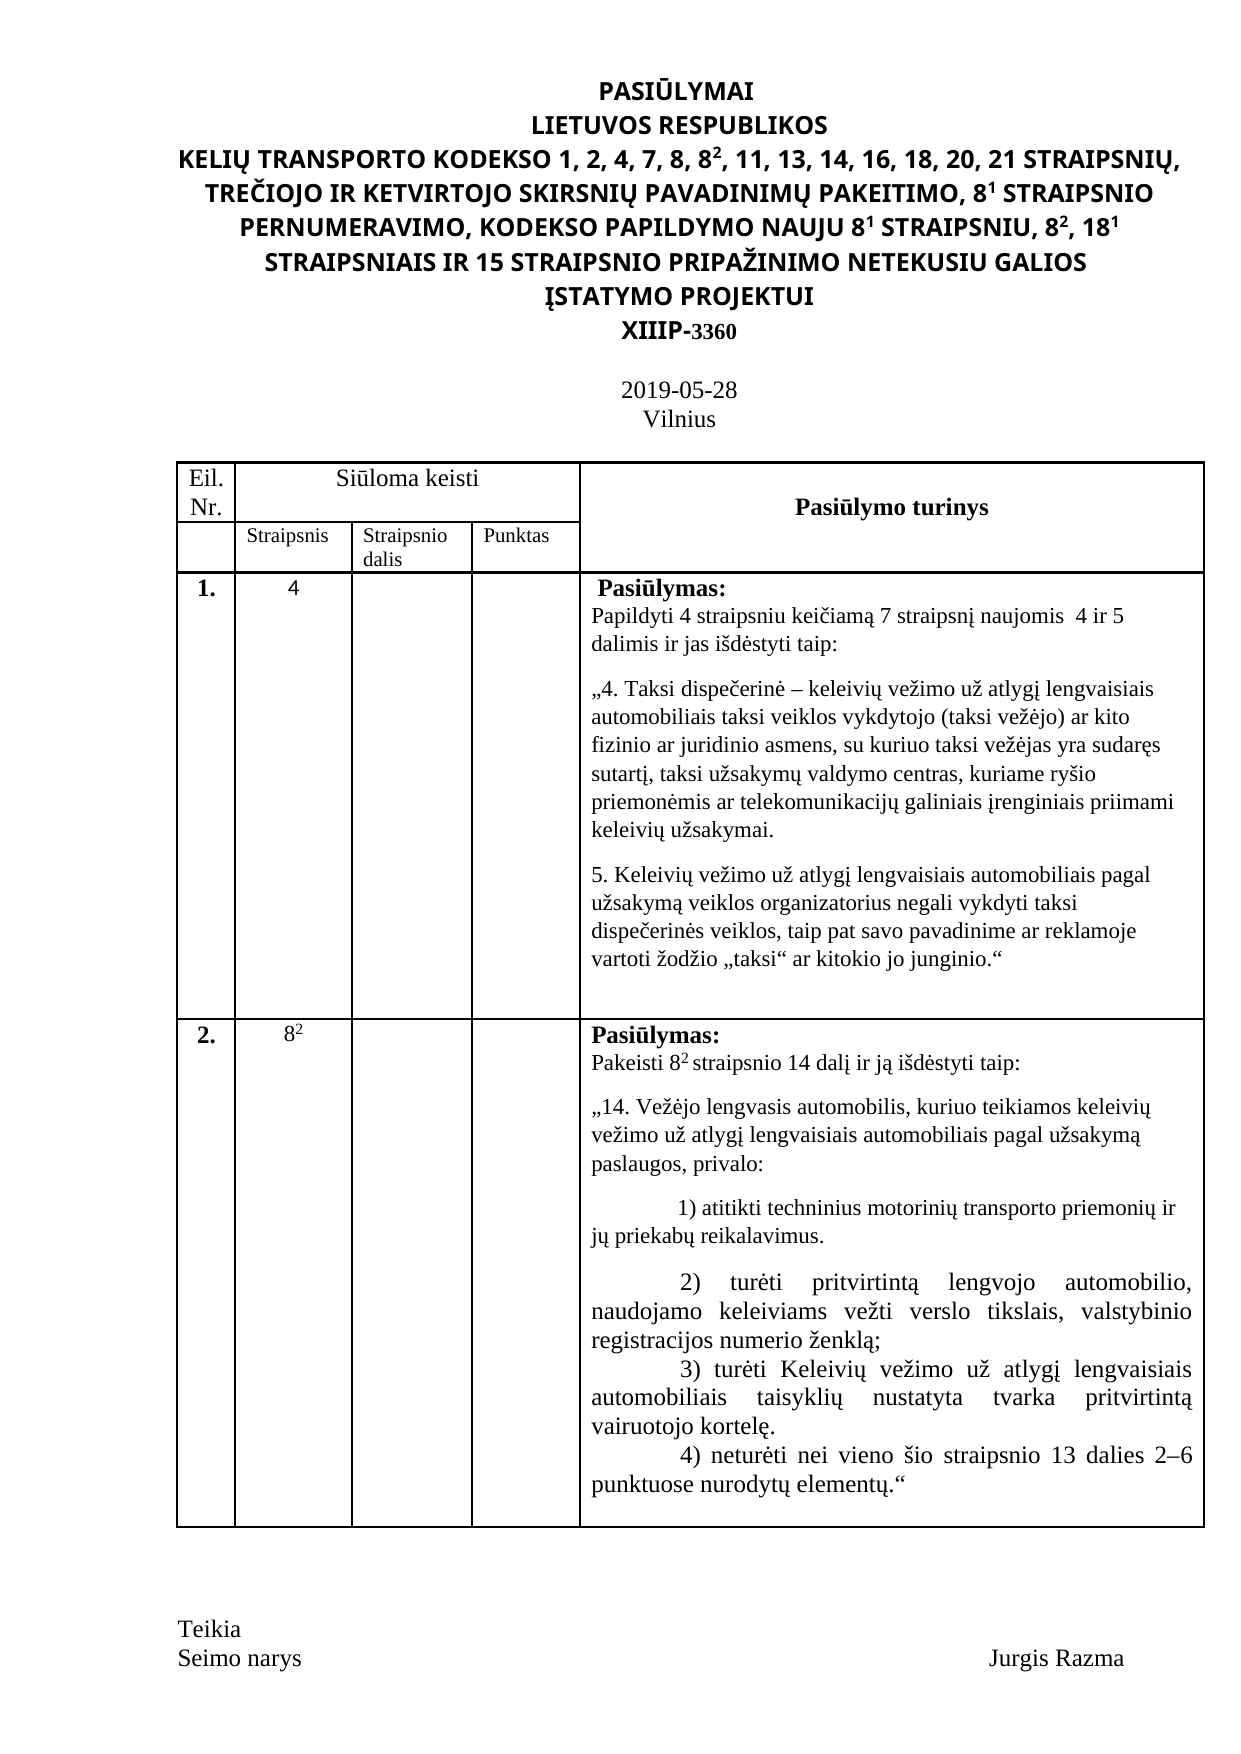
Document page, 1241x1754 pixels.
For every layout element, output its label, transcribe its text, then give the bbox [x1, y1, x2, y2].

table_cell 1. [178, 574, 234, 1018]
table_cell 82 [236, 1020, 351, 1526]
text 2019-05-28 [177, 375, 1181, 404]
table_cell [353, 1020, 471, 1526]
text PASIŪLYMAI [177, 74, 1181, 108]
text ĮSTATYMO PROJEKTUI [177, 278, 1181, 312]
text KELIŲ TRANSPORTO KODEKSO 1, 2, 4, 7, 8, 82, 11, 13, 14, 16, 18, 20, 21 STRAIPSNIŲ, TREČIOJO IR KETVIRTOJO SKIRSNIŲ PAVADINIMŲ PAKEITIMO, 81 STRAIPSNIO PERNUMERAVIMO, KODEKSO PAPILDYMO NAUJU 81 STRAIPSNIU, 82, 181 STRAIPSNIAIS IR 15 STRAIPSNIO PRIPAŽINIMO NETEKUSIU GALIOS [177, 142, 1181, 278]
table_cell [353, 574, 471, 1018]
table_cell [473, 574, 579, 1018]
text Seimo narys Jurgis Razma [177, 1643, 1181, 1672]
table_cell Pasiūlymas: Pakeisti 82 straipsnio 14 dalį ir ją išdėstyti taip: „14. Vežėjo lengvasis automobilis, kuriuo teikiamos keleivių vežimo už atlygį lengvaisiais automobiliais pagal užsakymą paslaugos, privalo: 1) atitikti techninius motorinių transporto priemonių ir jų priekabų reikalavimus. 2) turėti pritvirtintą lengvojo automobilio, naudojamo keleiviams vežti verslo tikslais, valstybinio registracijos numerio ženklą; 3) turėti Keleivių vežimo už atlygį lengvaisiais automobiliais taisyklių nustatyta tvarka pritvirtintą vairuotojo kortelę. 4) neturėti nei vieno šio straipsnio 13 dalies 2–‍6 punktuose nurodytų elementų.“ [581, 1020, 1203, 1526]
table_header Pasiūlymo turinys [581, 464, 1203, 571]
text LIETUVOS RESPUBLIKOS [177, 108, 1181, 142]
table_cell [473, 1020, 579, 1526]
text Vilnius [177, 404, 1181, 433]
table_cell 2. [178, 1020, 234, 1526]
table_cell Punktas [473, 523, 579, 571]
table_header Siūloma keisti [236, 464, 579, 521]
text Teikia [177, 1614, 1181, 1643]
table_cell Pasiūlymas: Papildyti 4 straipsniu keičiamą 7 straipsnį naujomis 4 ir 5 dalimis ir jas išdėstyti taip: „4. Taksi dispečerinė – keleivių vežimo už atlygį lengvaisiais automobiliais taksi veiklos vykdytojo (taksi vežėjo) ar kito fizinio ar juridinio asmens, su kuriuo taksi vežėjas yra sudaręs sutartį, taksi užsakymų valdymo centras, kuriame ryšio priemonėmis ar telekomunikacijų galiniais įrenginiais priimami keleivių užsakymai. 5. Keleivių vežimo už atlygį lengvaisiais automobiliais pagal užsakymą veiklos organizatorius negali vykdyti taksi dispečerinės veiklos, taip pat savo pavadinime ar reklamoje vartoti žodžio „taksi“ ar kitokio jo junginio.“ [581, 574, 1203, 1018]
table_header Eil. Nr. [178, 464, 234, 521]
table_cell Straipsnio dalis [353, 523, 471, 571]
table_cell Straipsnis [236, 523, 351, 571]
table_cell 4 [236, 574, 351, 1018]
table_cell [178, 523, 234, 571]
text XIIIP-3360 [177, 312, 1181, 346]
